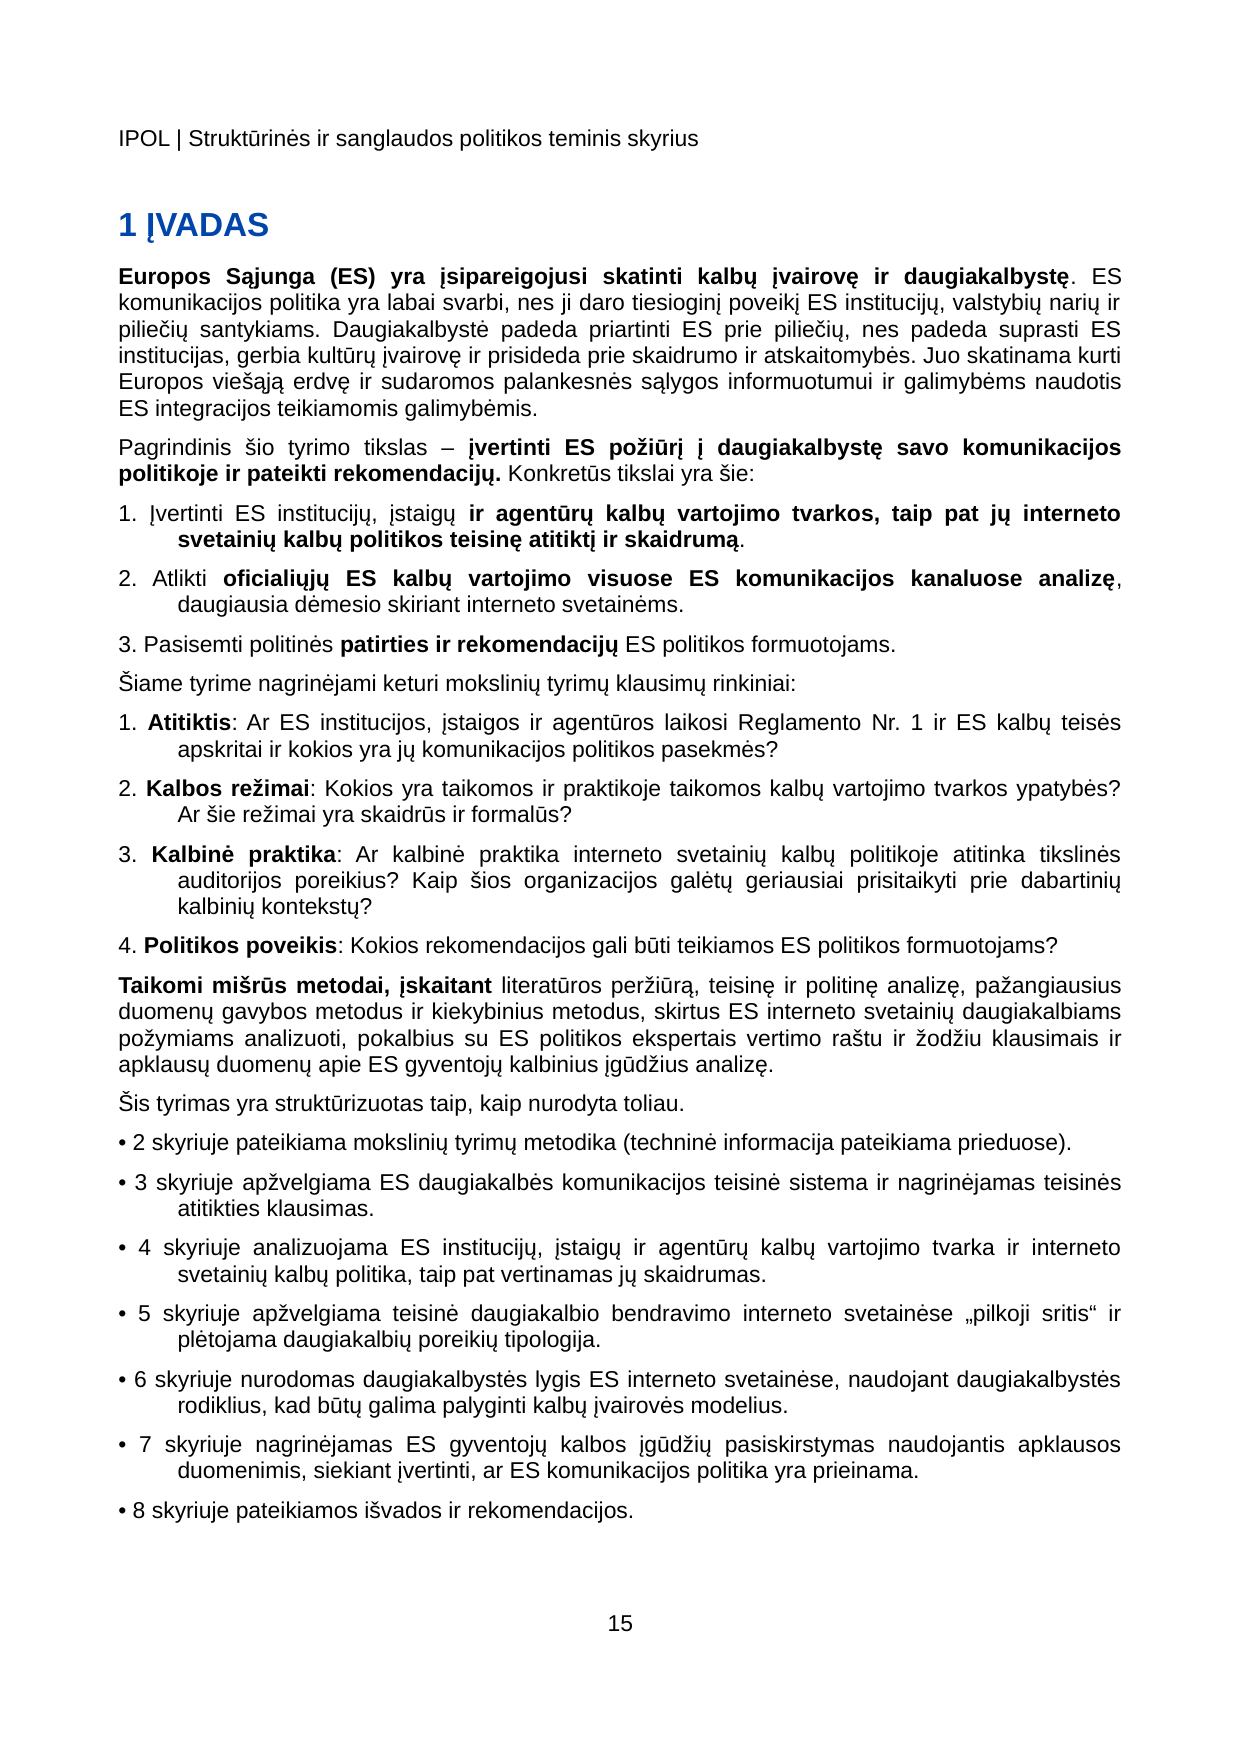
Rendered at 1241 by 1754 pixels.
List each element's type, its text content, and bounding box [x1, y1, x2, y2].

text Šiame tyrime nagrinėjami keturi mokslinių tyrimų klausimų rinkiniai: [118, 670, 1122, 696]
text Pagrindinis šio tyrimo tikslas – įvertinti ES požiūrį į daugiakalbystę savo komunikacijos politikoje ir pateikti rekomendacijų. Konkretūs tikslai yra šie: [118, 434, 1122, 487]
text • 4 skyriuje analizuojama ES institucijų, įstaigų ir agentūrų kalbų vartojimo tvarka ir interneto svetainių kalbų politika, taip pat vertinamas jų skaidrumas. [118, 1234, 1122, 1287]
text Taikomi mišrūs metodai, įskaitant literatūros peržiūrą, teisinę ir politinę analizę, pažangiausius duomenų gavybos metodus ir kiekybinius metodus, skirtus ES interneto svetainių daugiakalbiams požymiams analizuoti, pokalbius su ES politikos ekspertais vertimo raštu ir žodžiu klausimais ir apklausų duomenų apie ES gyventojų kalbinius įgūdžius analizę. [118, 972, 1122, 1077]
text 1. Įvertinti ES institucijų, įstaigų ir agentūrų kalbų vartojimo tvarkos, taip pat jų interneto svetainių kalbų politikos teisinę atitiktį ir skaidrumą. [118, 499, 1122, 552]
text Europos Sąjunga (ES) yra įsipareigojusi skatinti kalbų įvairovę ir daugiakalbystę. ES komunikacijos politika yra labai svarbi, nes ji daro tiesioginį poveikį ES institucijų, valstybių narių ir piliečių santykiams. Daugiakalbystė padeda priartinti ES prie piliečių, nes padeda suprasti ES institucijas, gerbia kultūrų įvairovę ir prisideda prie skaidrumo ir atskaitomybės. Juo skatinama kurti Europos viešąją erdvę ir sudaromos palankesnės sąlygos informuotumui ir galimybėms naudotis ES integracijos teikiamomis galimybėmis. [118, 263, 1122, 421]
text 3. Pasisemti politinės patirties ir rekomendacijų ES politikos formuotojams. [118, 631, 1122, 657]
text 3. Kalbinė praktika: Ar kalbinė praktika interneto svetainių kalbų politikoje atitinka tikslinės auditorijos poreikius? Kaip šios organizacijos galėtų geriausiai prisitaikyti prie dabartinių kalbinių kontekstų? [118, 841, 1122, 919]
text Šis tyrimas yra struktūrizuotas taip, kaip nurodyta toliau. [118, 1090, 1122, 1116]
text 1. Atitiktis: Ar ES institucijos, įstaigos ir agentūros laikosi Reglamento Nr. 1 ir ES kalbų teisės apskritai ir kokios yra jų komunikacijos politikos pasekmės? [118, 709, 1122, 762]
text • 2 skyriuje pateikiama mokslinių tyrimų metodika (techninė informacija pateikiama prieduose). [118, 1129, 1122, 1156]
text • 6 skyriuje nurodomas daugiakalbystės lygis ES interneto svetainėse, naudojant daugiakalbystės rodiklius, kad būtų galima palyginti kalbų įvairovės modelius. [118, 1366, 1122, 1418]
text • 3 skyriuje apžvelgiama ES daugiakalbės komunikacijos teisinė sistema ir nagrinėjamas teisinės atitikties klausimas. [118, 1169, 1122, 1221]
text 4. Politikos poveikis: Kokios rekomendacijos gali būti teikiamos ES politikos formuotojams? [118, 932, 1122, 959]
subtitle 1 ĮVADAS [118, 205, 1122, 244]
text • 5 skyriuje apžvelgiama teisinė daugiakalbio bendravimo interneto svetainėse „pilkoji sritis“ ir plėtojama daugiakalbių poreikių tipologija. [118, 1300, 1122, 1353]
text • 8 skyriuje pateikiamos išvados ir rekomendacijos. [118, 1497, 1122, 1523]
text 2. Kalbos režimai: Kokios yra taikomos ir praktikoje taikomos kalbų vartojimo tvarkos ypatybės? Ar šie režimai yra skaidrūs ir formalūs? [118, 775, 1122, 828]
text • 7 skyriuje nagrinėjamas ES gyventojų kalbos įgūdžių pasiskirstymas naudojantis apklausos duomenimis, siekiant įvertinti, ar ES komunikacijos politika yra prieinama. [118, 1431, 1122, 1484]
text 2. Atlikti oficialiųjų ES kalbų vartojimo visuose ES komunikacijos kanaluose analizę, daugiausia dėmesio skiriant interneto svetainėms. [118, 565, 1122, 618]
